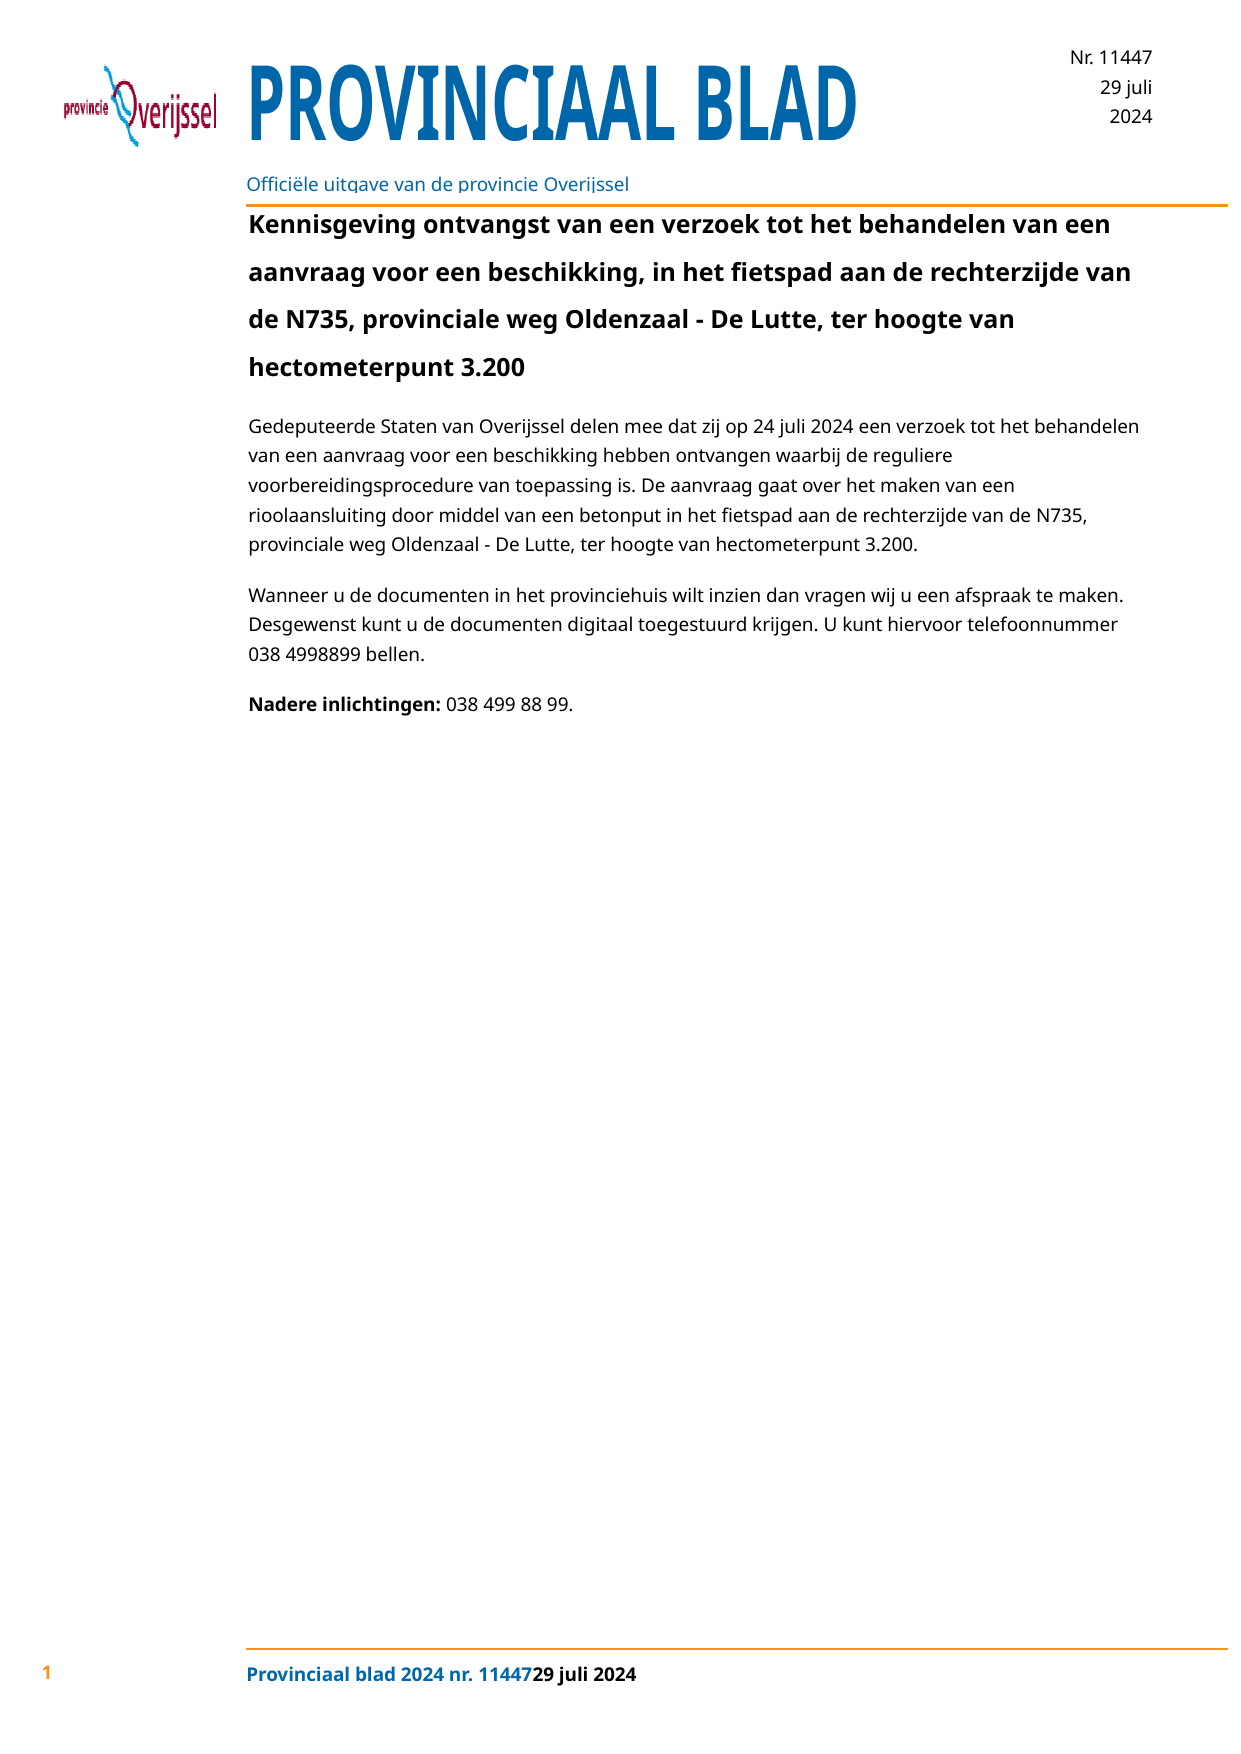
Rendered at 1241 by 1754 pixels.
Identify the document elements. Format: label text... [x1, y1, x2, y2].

text Nadere inlichtingen: 038 499 88 99. [248, 691, 1152, 717]
picture [41, 47, 231, 172]
text Kennisgeving ontvangst van een verzoek tot het behandelen van een aanvraag voor een beschikking, in het fietspad aan de rechterzijde van de N735, provinciale weg Oldenzaal - De Lutte, ter hoogte van hectometerpunt 3.200 [248, 207, 1152, 384]
text Wanneer u de documenten in het provinciehuis wilt inzien dan vragen wij u een afspraak te maken. Desgewenst kunt u de documenten digitaal toegestuurd krijgen. U kunt hiervoor telefoonnummer 038 4998899 bellen. [248, 582, 1152, 667]
text Gedeputeerde Staten van Overijssel delen mee dat zij op 24 juli 2024 een verzoek tot het behandelen van een aanvraag voor een beschikking hebben ontvangen waarbij de reguliere voorbereidingsprocedure van toepassing is. De aanvraag gaat over het maken van een rioolaansluiting door middel van een betonput in het fietspad aan de rechterzijde van de N735, provinciale weg Oldenzaal - De Lutte, ter hoogte van hectometerpunt 3.200. [248, 413, 1152, 557]
